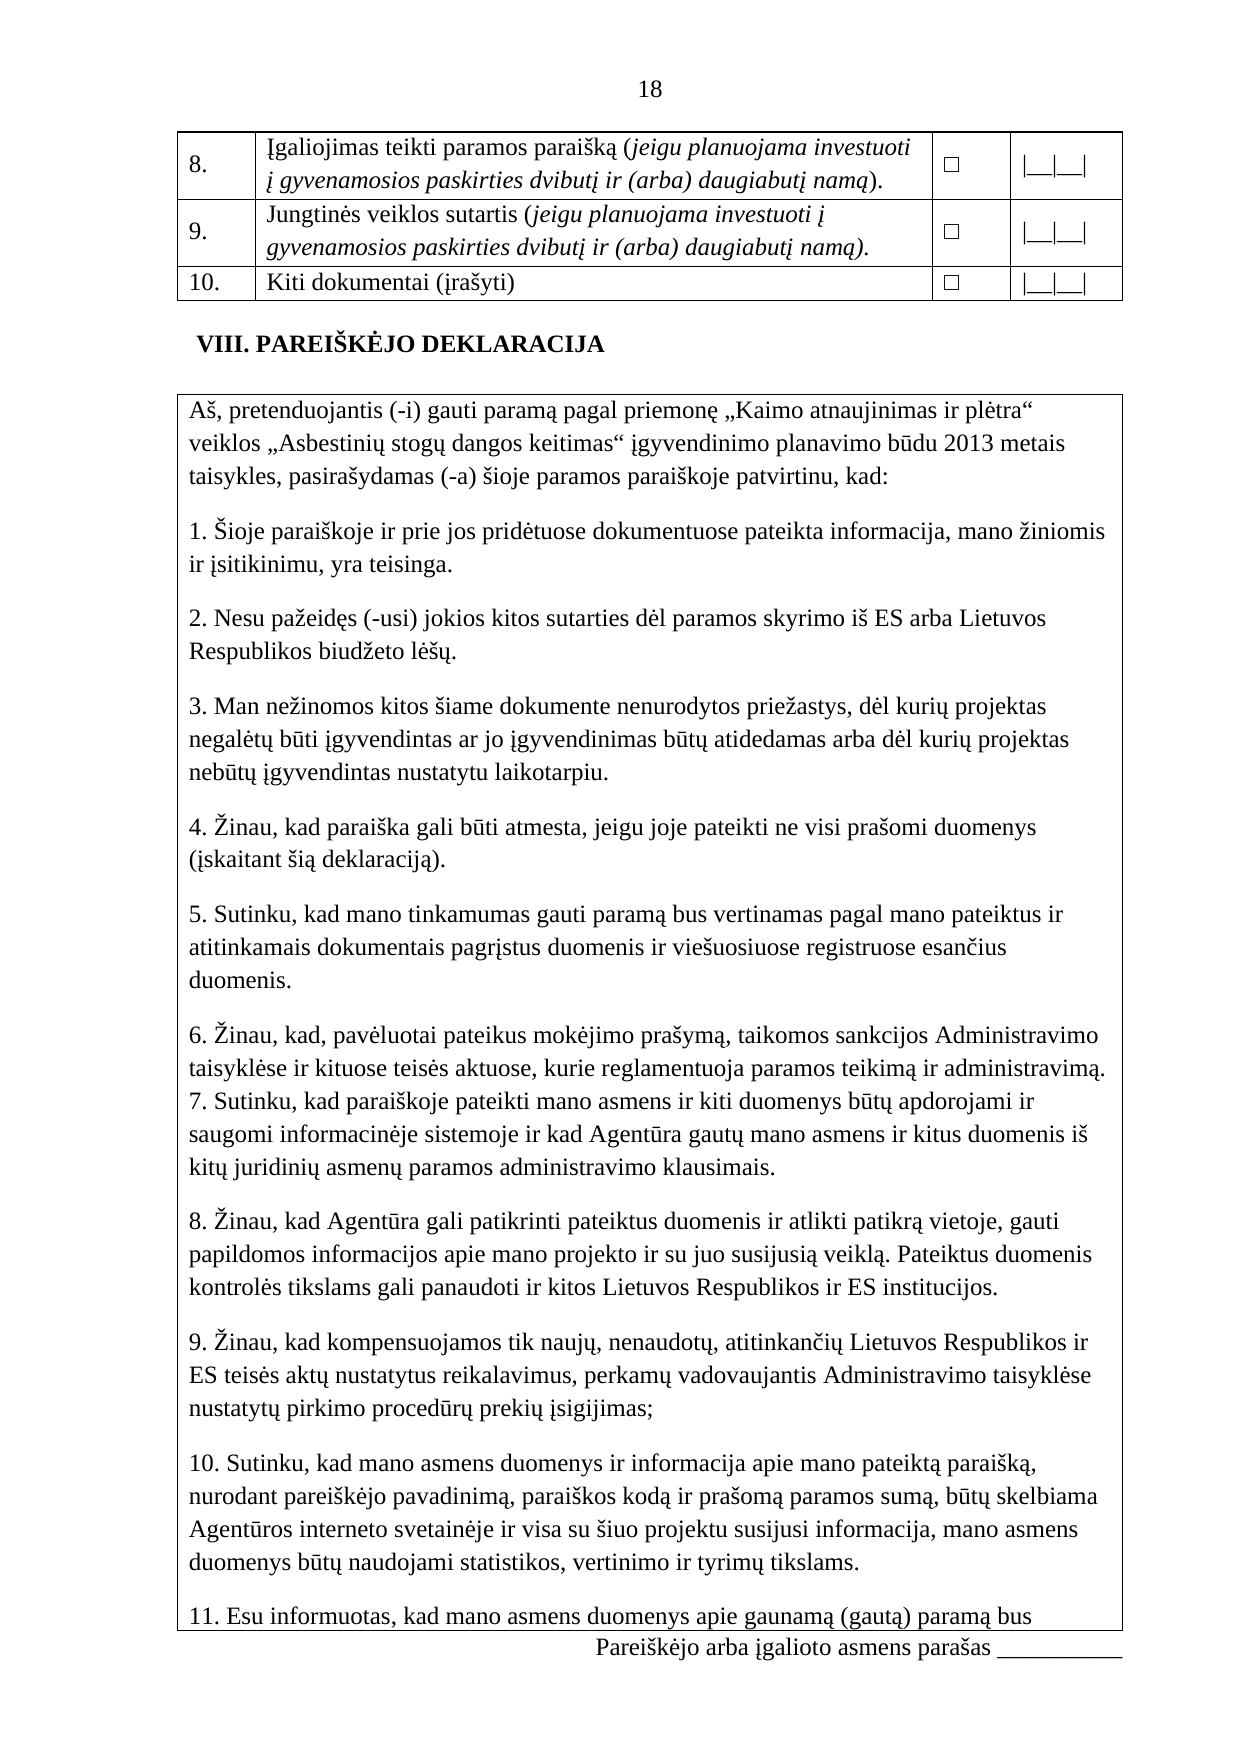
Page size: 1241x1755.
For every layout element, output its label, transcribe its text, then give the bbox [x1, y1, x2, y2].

table_cell □ [933, 267, 1010, 299]
table_cell |__|__| [1011, 200, 1122, 266]
table_cell 10. [178, 267, 255, 299]
table_cell □ [933, 200, 1010, 266]
table_cell □ [933, 133, 1010, 198]
table_cell 9. [178, 200, 255, 266]
table_cell Įgaliojimas teikti paramos paraišką (jeigu planuojama investuoti į gyvenamosios paskirties dvibutį ir (arba) daugiabutį namą). [256, 133, 932, 198]
table_cell |__|__| [1011, 133, 1122, 198]
text VIII. PAREIŠKĖJO DEKLARACIJA [177, 329, 1122, 358]
table_cell Kiti dokumentai (įrašyti) [256, 267, 932, 299]
table_cell 8. [178, 133, 255, 198]
table_header Aš, pretenduojantis (-i) gauti paramą pagal priemonę „Kaimo atnaujinimas ir plėtra“ veiklos „Asbestinių stogų dangos keitimas“ įgyvendinimo planavimo būdu 2013 metais taisykles, pasirašydamas (-a) šioje paramos paraiškoje patvirtinu, kad: 1. Šioje paraiškoje ir prie jos pridėtuose dokumentuose pateikta informacija, mano žiniomis ir įsitikinimu, yra teisinga. 2. Nesu pažeidęs (-usi) jokios kitos sutarties dėl paramos skyrimo iš ES arba Lietuvos Respublikos biudžeto lėšų. 3. Man nežinomos kitos šiame dokumente nenurodytos priežastys, dėl kurių projektas negalėtų būti įgyvendintas ar jo įgyvendinimas būtų atidedamas arba dėl kurių projektas nebūtų įgyvendintas nustatytu laikotarpiu. 4. Žinau, kad paraiška gali būti atmesta, jeigu joje pateikti ne visi prašomi duomenys (įskaitant šią deklaraciją). 5. Sutinku, kad mano tinkamumas gauti paramą bus vertinamas pagal mano pateiktus ir atitinkamais dokumentais pagrįstus duomenis ir viešuosiuose registruose esančius duomenis. 6. Žinau, kad, pavėluotai pateikus mokėjimo prašymą, taikomos sankcijos Administravimo taisyklėse ir kituose teisės aktuose, kurie reglamentuoja paramos teikimą ir administravimą. 7. Sutinku, kad paraiškoje pateikti mano asmens ir kiti duomenys būtų apdorojami ir saugomi informacinėje sistemoje ir kad Agentūra gautų mano asmens ir kitus duomenis iš kitų juridinių asmenų paramos administravimo klausimais. 8. Žinau, kad Agentūra gali patikrinti pateiktus duomenis ir atlikti patikrą vietoje, gauti papildomos informacijos apie mano projekto ir su juo susijusią veiklą. Pateiktus duomenis kontrolės tikslams gali panaudoti ir kitos Lietuvos Respublikos ir ES institucijos. 9. Žinau, kad kompensuojamos tik naujų, nenaudotų, atitinkančių Lietuvos Respublikos ir ES teisės aktų nustatytus reikalavimus, perkamų vadovaujantis Administravimo taisyklėse nustatytų pirkimo procedūrų prekių įsigijimas; 10. Sutinku, kad mano asmens duomenys ir informacija apie mano pateiktą paraišką, nurodant pareiškėjo pavadinimą, paraiškos kodą ir prašomą paramos sumą, būtų skelbiama Agentūros interneto svetainėje ir visa su šiuo projektu susijusi informacija, mano asmens duomenys būtų naudojami statistikos, vertinimo ir tyrimų tikslams. 11. Esu informuotas, kad mano asmens duomenys apie gaunamą (gautą) paramą bus viešinami visuomenės informavimo tikslais, taip pat gali būti perduoti audito ir tyrimų institucijoms siekiant apsaugoti Bendrijos finansinius interesus ES ir Lietuvos Respublikos teisės aktuose nustatyta tvarka. 12. Esu informuotas, kad turiu teisę žinoti apie savo asmens duomenų tvarkymą, susipažinti su tvarkomais savo asmens duomenimis ir kaip jie yra tvarkomi, reikalauti ištaisyti, sunaikinti savo asmens duomenis arba sustabdyti savo asmens duomenų tvarkymo veiksmus, kai duomenys tvarkomi nesilaikant teisės aktų nuostatų. 13. Esu informuotas, kad duomenų valdytojas yra Agentūra. 14. Nurodyta finansinės institucijos sąskaita priklauso man ir prisiimu visą atsakomybę dėl nuostolių, kurie gali atsirasti klaidingai nurodžius finansinės institucijos sąskaitos numerį. 15. Įsipareigoju: 15.1. siekdamas numatytų projekto rezultatų, įgyvendinti jį taip, kaip aprašyta paraiškoje; 15.2. raštu pranešti Agentūrai apie visus galimus nukrypimus nuo planuoto projekto įgyvendinimo. Žinau, kad jokie su Agentūra raštu nesuderinti nukrypimai nuo planuoto projekto įgyvendinimo, keičiantys projekto investicijas, pakeitimai, kuriais pratęsiamas projekto įgyvendinimo laikotarpis ar kitaip keičiamas projektas, ar paraiškoje bei sprendime skirti paramą nustatomi paramos gavėjo įsipareigojimai yra neleidžiami; 15.3. neįkeisti turto, kuriam įsigyti yra suteikiama parama, penkerius metus nuo sprendimo skirti paramą priėmimo datos; 15.4. jeigu stogo danga bus sunaikinta arba sugadinta, atstatyti jį savo lėšomis; 15.5. įsigyti prekes, paslaugas ar darbus, kuriems įsigyti suteikiama parama, laikydamasis Projekto vykdytojo, pretenduojančio gauti paramą iš Europos žemės ūkio fondo kaimo plėtrai pagal Lietuvos kaimo plėtros 2007–2013 metų programos priemones, prekių, paslaugų ar darbų pirkimo taisyklių, patvirtintų Lietuvos Respublikos žemės ūkio ministro 2007 m. balandžio 5 d. įsakymu Nr. 3D-150, nuostatų. Įvykdyto (-ų) konkurso (-ų) ir (arba) apklausos (-ų) dokumentaciją pateiksiu Agentūrai įvertinti prieš teikdamas atitinkamą mokėjimo prašymą. Žinau, kad, netinkamai atlikus pirkimo procedūras, lėšos yra nekompensuojamos; 15.6. ne vėliau kaip per 10 (dešimt) darbo dienų grąžinti Agentūrai gautą didesnę, nei numatyta Sprendime skirti paramą, paramos sumą arba dėl klaidos gautų lėšų sumą, nuo lėšų gavimo dienos; 15.7. gavęs Agentūros sprendimą dėl paramos neskyrimo, paramos išmokėjimo sustabdymo, paramos sumažinimo, dėl paramos mokėjimo nutraukimo ir (arba) reikalavimo grąžinti paramos lėšas ar jų dalį, per sprendime nustatytą terminą įvykdyti sprendime išvardytus reikalavimus ir (arba) grąžinti paramos lėšas į sprendime nurodytą sąskaitą, o apie reikalavimų įvykdymą raštu informuoti Agentūrą; 15.8. vykdyti visuomenės informavimo ir Paramos viešinimo veiksmus vadovaudamasis Informavimo apie Lietuvos kaimo plėtros 2007–2013 metų programą ir suteiktos paramos viešinimo taisyklėmis, patvirtintomis Lietuvos Respublikos žemės ūkio ministro 2007 m. balandžio 26 d. įsakymu Nr. 3D-191; 15.9. pranešti Agentūrai apie bet kurių duomenų, pateiktų šioje paraiškoje, taip pat apie savo rekvizitų pasikeitimus; 15.10. bendradarbiauti su projektą kontroliuojančiais asmenimis, laiku teikti jiems visą prašomą informaciją, sudaryti sąlygas tikrinti projekto įgyvendinimą vietoje ir savo veiklą, susipažinti su dokumentais, susijusiais su projekto vykdymu; 15.11. Agentūros nustatytais terminais teikti jai papildomą informaciją, pagrindimo dokumentus, šalinti mokėjimo prašymų trūkumus bei kitus nustatytus neatitikimus; 15.12. Agentūrai nustačius šios paraiškos vykdymo pažeidimus, per Agentūros nustatytą terminą ištaisyti padarytus pažeidimus arba pateikti reikalaujamą informaciją, o Agentūrai arba Ministerijai priėmus sprendimą neteikti paramos, sustabdyti paramos teikimą ar nutraukti paramos mokėjimą ir (arba) grąžinti jau sumokėtas lėšas, šiame sprendime nustatytu laiku grąžinti reikalaujamą paramos dalį ar visą gautą paramos sumą ir sumokėti sprendime grąžinti paramą nurodytas palūkanas, numatytas Grąžintinų lėšų, susidariusių įgyvendinant Europos Sąjungos žemės ūkio fondų priemones, administravimo taisyklėse, patvirtintose Lietuvos Respublikos Vyriausybės 2008 m. vasario 13 d. nutarimu Nr. 137 , kurių dydis nustatomas vadovaujantis Lietuvos Respublikos žemės ūkio ministro įsakymu kiekvieną ketvirtį, jeigu ES teisės aktai nenustato kitaip; 15.13. neperleisti jokių savo teisių ir įsipareigojimų, kylančių iš šios paraiškos, tretiesiems asmenims be rašytinio Agentūros sutikimo; 15.14. nuo paramos pagal šią paraišką gavimo momento vykdyti visus įsipareigojimus ir reikalavimus, nustatytus 2005 m. rugsėjo 20 d. Tarybos reglamente (EB) Nr. 1698/2005 dėl Europos žemės ūkio fondo kaimo plėtrai (EŽŪFKP) paramos kaimo plėtrai (OL 2005 L 277, p. 1) su paskutiniais pakeitimais, padarytais 2013 m. gruodžio 17 d. Europos Parlamento ir Tarybos reglamentu (ES) Nr. 1310/2013 (OL 2013 L 347, p. 865), Programoje, Administravimo taisyklėse, kol projektas pagal šią paraišką bus galutinai įgyvendintas. Pasikeitus teisės aktų, reglamentuojančių paramos teikimą ir administravimą, nuostatoms, nuo pat jų įsigaliojimo dienos įsipareigoju vykdyti projektą pagal šią paraišką laikantis pasikeitusių teisės aktų reikalavimų ir prisiimti visą atsakomybę už iš to kylančias pasekmes. 16. Žinau, kad jei netinkamai vykdysiu projektą pagal šią paraišką ar kitaip pažeisiu teisės aktų, reglamentuojančių paramos teikimą ir administravimą, reikalavimus, man gali būti taikomos teisės aktų numatytos sankcijos. (pareiškėjo arba jo įgalioto asmens (parašas) (vardas, pavardė) pareigų pavadinimas [178, 395, 1122, 1630]
table_cell |__|__| [1011, 267, 1122, 299]
table_cell Jungtinės veiklos sutartis (jeigu planuojama investuoti į gyvenamosios paskirties dvibutį ir (arba) daugiabutį namą). [256, 200, 932, 266]
